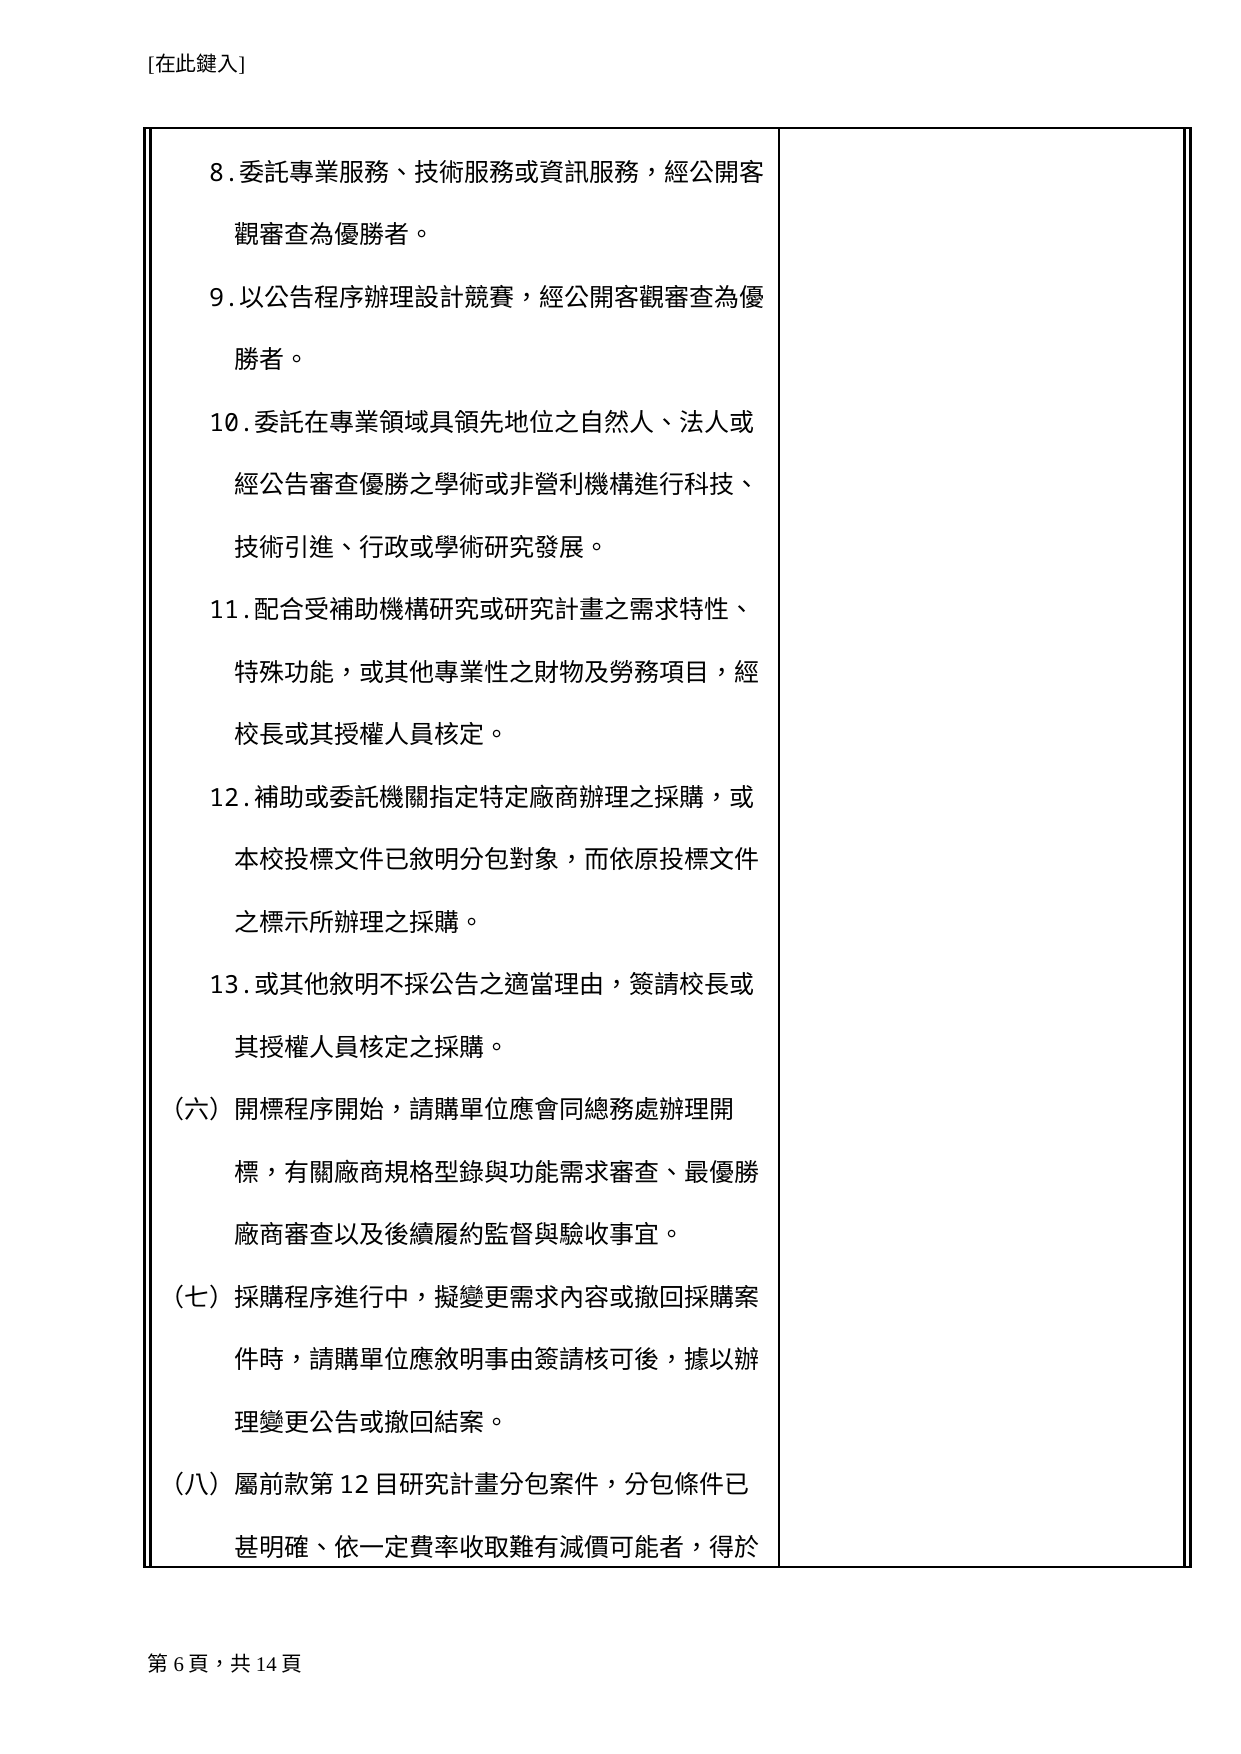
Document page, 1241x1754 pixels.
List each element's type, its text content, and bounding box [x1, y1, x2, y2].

table_cell [780, 129, 1183, 1566]
table_cell 8.委託專業服務、技術服務或資訊服務，經公開客觀審查為優勝者。 9.以公告程序辦理設計競賽，經公開客觀審查為優勝者。 10.委託在專業領域具領先地位之自然人、法人或經公告審查優勝之學術或非營利機構進行科技、技術引進、行政或學術研究發展。 11.配合受補助機構研究或研究計畫之需求特性、特殊功能，或其他專業性之財物及勞務項目，經校長或其授權人員核定。 12.補助或委託機關指定特定廠商辦理之採購，或本校投標文件已敘明分包對象，而依原投標文件之標示所辦理之採購。 13.或其他敘明不採公告之適當理由，簽請校長或其授權人員核定之採購。 （六）開標程序開始，請購單位應會同總務處辦理開標，有關廠商規格型錄與功能需求審查、最優勝廠商審查以及後續履約監督與驗收事宜。 （七）採購程序進行中，擬變更需求內容或撤回採購案件時，請購單位應敘明事由簽請核可後，據以辦理變更公告或撤回結案。 （八）屬前款第12目研究計畫分包案件，分包條件已甚明確、依一定費率收取難有減價可能者，得於 [152, 129, 778, 1566]
